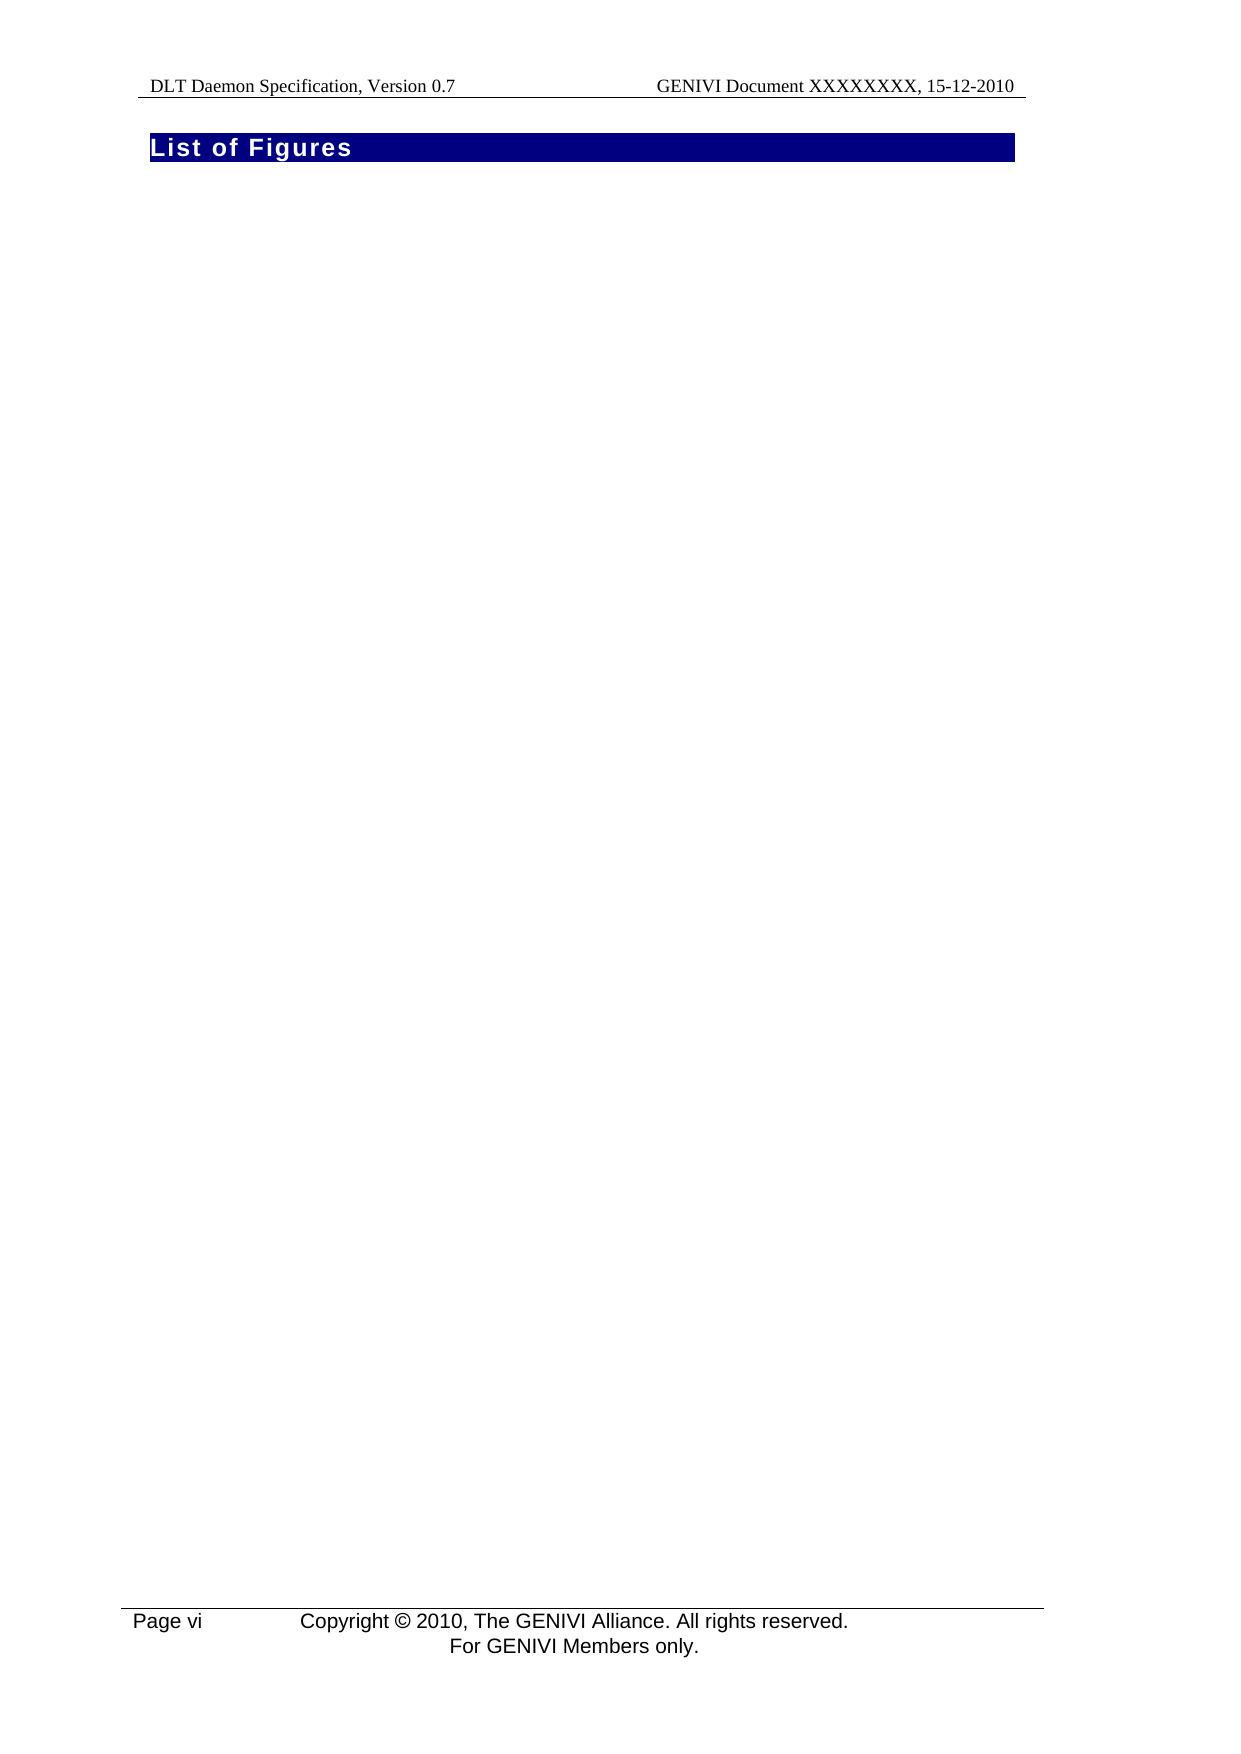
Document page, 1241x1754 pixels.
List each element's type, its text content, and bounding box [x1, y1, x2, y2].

subtitle List of Figures [150, 133, 1015, 162]
